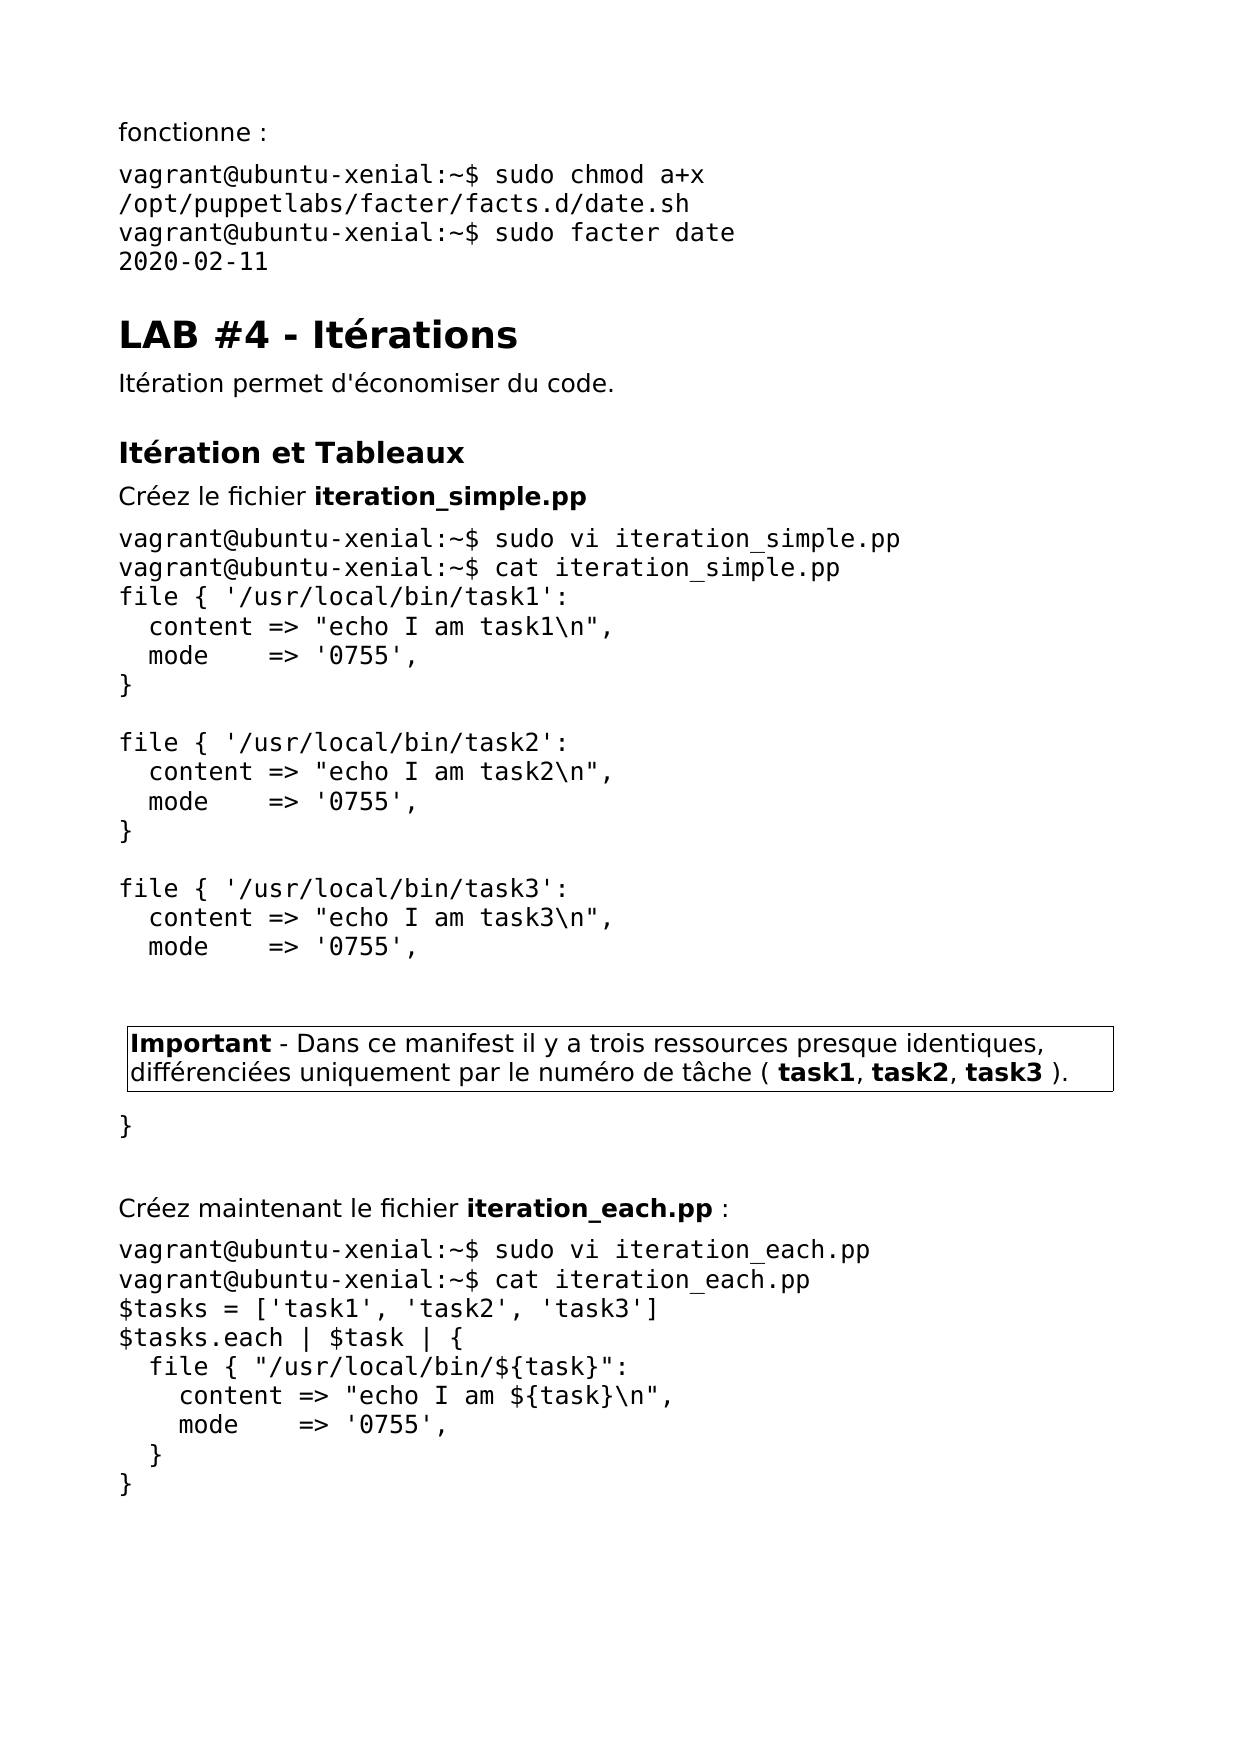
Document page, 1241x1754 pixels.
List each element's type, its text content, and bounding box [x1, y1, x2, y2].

text vagrant@ubuntu-xenial:~$ sudo chmod a+x /opt/puppetlabs/facter/facts.d/date.sh vagrant@ubuntu-xenial:~$ sudo facter date 2020-02-11 [118, 160, 1122, 276]
text Créez maintenant le fichier iteration_each.pp : [118, 1194, 1122, 1223]
table_header Important - Dans ce manifest il y a trois ressources presque identiques, différenciées uniquement par le numéro de tâche ( task1, task2, task3 ). [128, 1027, 1113, 1091]
text Créez le fichier iteration_simple.pp [118, 482, 1122, 512]
text vagrant@ubuntu-xenial:~$ sudo vi iteration_simple.pp vagrant@ubuntu-xenial:~$ cat iteration_simple.pp file { '/usr/local/bin/task1': content => "echo I am task1\n", mode => '0755', } file { '/usr/local/bin/task2': content => "echo I am task2\n", mode => '0755', } file { '/usr/local/bin/task3': content => "echo I am task3\n", mode => '0755', [118, 524, 1122, 1003]
text Itération permet d'économiser du code. [118, 369, 1122, 398]
text fonctionne : [118, 118, 1122, 147]
subtitle Itération et Tableaux [118, 436, 1122, 470]
text vagrant@ubuntu-xenial:~$ sudo vi iteration_each.pp vagrant@ubuntu-xenial:~$ cat iteration_each.pp $tasks = ['task1', 'task2', 'task3'] $tasks.each | $task | { file { "/usr/local/bin/${task}": content => "echo I am ${task}\n", mode => '0755', } } [118, 1236, 1122, 1498]
text } [118, 1099, 1122, 1141]
subtitle LAB #4 - Itérations [118, 313, 1122, 357]
